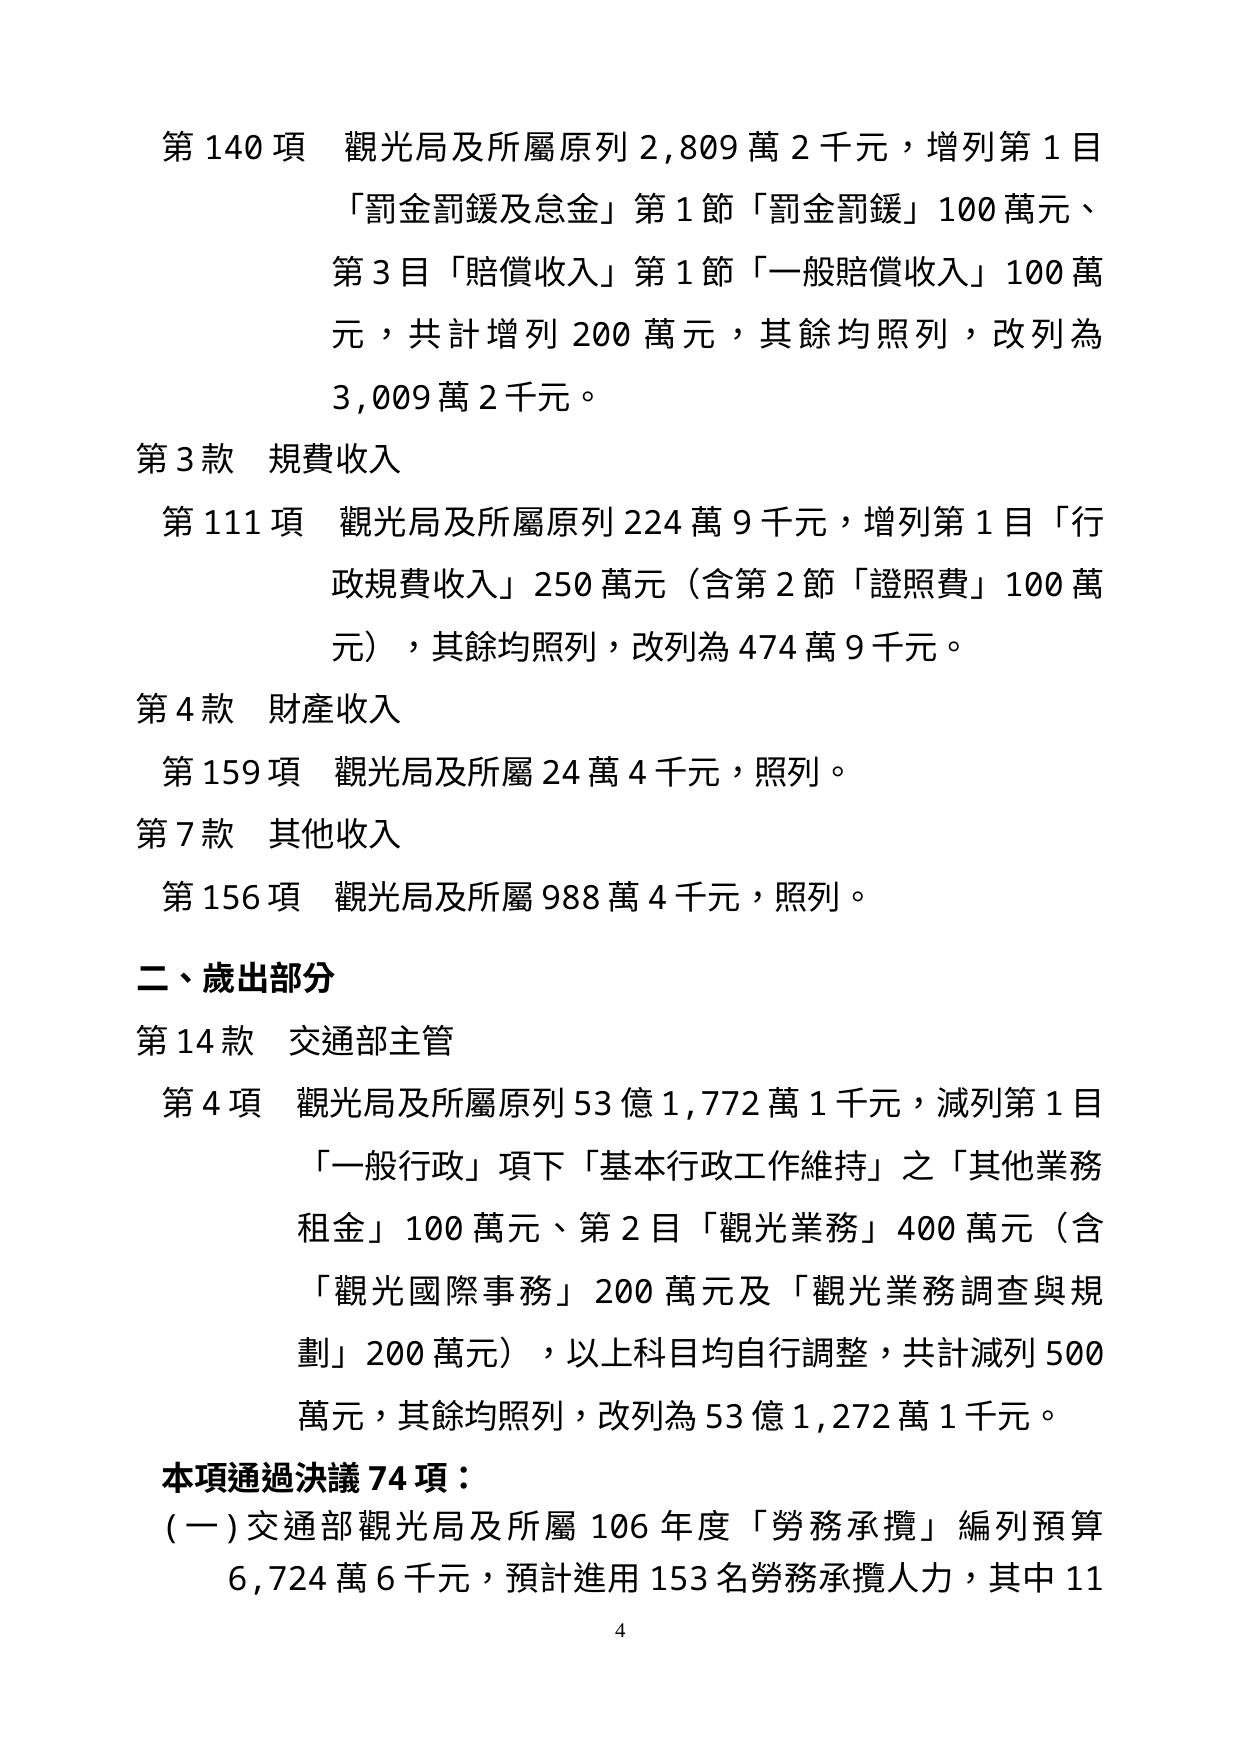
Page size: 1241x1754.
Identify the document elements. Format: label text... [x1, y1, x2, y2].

text 本項通過決議74項： [161, 1434, 1104, 1497]
text 二、歲出部分 [136, 934, 1104, 997]
text 第159項 觀光局及所屬24萬4千元，照列。 [161, 728, 1104, 791]
text 第156項 觀光局及所屬988萬4千元，照列。 [161, 853, 1104, 916]
text 第3款 規費收入 [135, 416, 1104, 478]
text 第111項 觀光局及所屬原列224萬9千元，增列第1目「行政規費收入」250萬元（含第2節「證照費」100萬元），其餘均照列，改列為474萬9千元。 [161, 478, 1104, 666]
text 第4項 觀光局及所屬原列53億1,772萬1千元，減列第1目「一般行政」項下「基本行政工作維持」之「其他業務租金」100萬元、第2目「觀光業務」400萬元（含「觀光國際事務」200萬元及「觀光業務調查與規劃」200萬元），以上科目均自行調整，共計減列500萬元，其餘均照列，改列為53億1,272萬1千元。 [161, 1059, 1104, 1434]
text 第7款 其他收入 [135, 791, 1104, 853]
text 第4款 財產收入 [135, 666, 1104, 728]
text 第140項 觀光局及所屬原列2,809萬2千元，增列第1目「罰金罰鍰及怠金」第1節「罰金罰鍰」100萬元、第3目「賠償收入」第1節「一般賠償收入」100萬元，共計增列200萬元，其餘均照列，改列為3,009萬2千元。 [161, 103, 1104, 416]
text 第14款 交通部主管 [135, 997, 1104, 1059]
text (一)交通部觀光局及所屬106年度「勞務承攬」編列預算6,724萬6千元，預計進用153名勞務承攬人力，其中11人是用於「觀光業務」計畫、123人是用於「國家風景區開發與管理」計畫，惟政府單位用人應減少非典型僱用方式，避免造成勞工低薪化，無法穩定工作，且「觀光業務」、「國家風景區開發管理」為觀光局之核心業務，採行非典型方式僱用人力，對計畫之推行是否妥適，應審慎思考，且106年度勞務承攬人力竟較105年度增加23人。爰此，106年觀光局「勞務承攬」編列預算6,724萬6千元，凍結三分之一，待交通部觀光局就人力運用方式向立法院交通委員會提出檢討書面報告後，始得動支。 [161, 1497, 1104, 1601]
